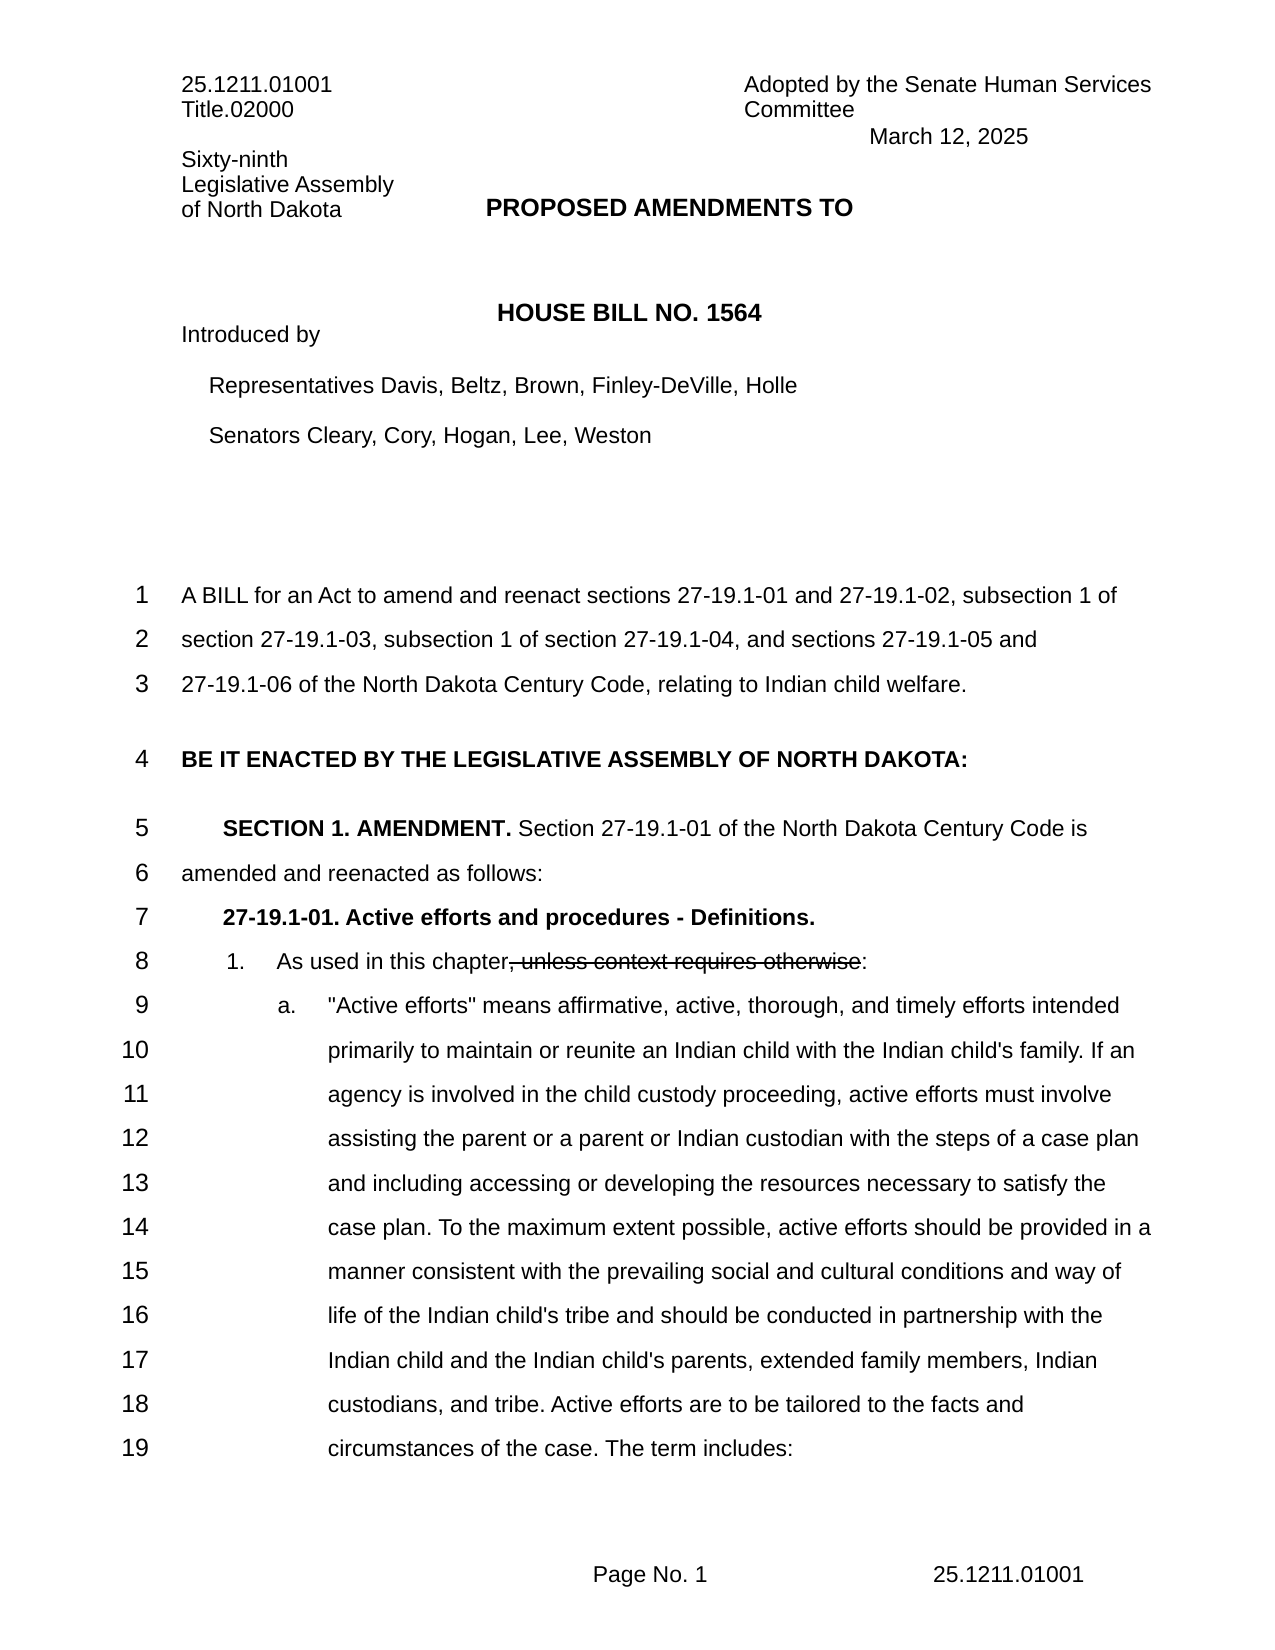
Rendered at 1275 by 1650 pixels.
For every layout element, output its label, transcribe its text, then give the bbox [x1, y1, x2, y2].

table_header Adopted by the Senate Human Services Committee [744, 73, 1153, 123]
title PROPOSED AMENDMENTS TO [486, 192, 872, 221]
text Legislative Assembly [181, 173, 1154, 198]
text a. "Active efforts" means affirmative, active, thorough, and timely efforts intended primarily to maintain or reunite an Indian child with the Indian child's family. If an agency is involved in the child custody proceeding, active efforts must involve assisting the parent or a parent or Indian custodian with the steps of a case plan and including accessing or developing the resources necessary to satisfy the case plan. To the maximum extent possible, active efforts should be provided in a manner consistent with the prevailing social and cultural conditions and way of life of the Indian child's tribe and should be conducted in partnership with the Indian child and the Indian child's parents, extended family members, Indian custodians, and tribe. Active efforts are to be tailored to the facts and circumstances of the case. The term includes: [181, 978, 1154, 1465]
table_cell March 12, 2025 [744, 123, 1153, 173]
text 1. As used in this chapter, unless context requires otherwise: [181, 934, 1154, 978]
text of North Dakota [181, 198, 1154, 223]
table_header 25.1211.01001 Title.02000 [181, 73, 744, 123]
text Representatives Davis, Beltz, Brown, Finley-DeVille, Holle [208, 375, 1154, 398]
text Senators Cleary, Cory, Hogan, Lee, Weston [208, 425, 1154, 448]
text Introduced by [181, 323, 1154, 348]
text BE IT ENACTED BY THE LEGISLATIVE ASSEMBLY OF NORTH DAKOTA: [181, 732, 1154, 776]
subtitle 27‑19.1‑01. Active efforts and procedures ‑ Definitions. [181, 890, 1154, 934]
title House BILL NO. 1564 [490, 297, 762, 326]
text SECTION 1. AMENDMENT. Section 27‑19.1‑01 of the North Dakota Century Code is amended and reenacted as follows: [181, 801, 1154, 890]
title A BILL for an Act to amend and reenact sections 27‑19.1‑01 and 27‑19.1‑02, subsection 1 of section 27‑19.1‑03, subsection 1 of section 27‑19.1‑04, and sections 27‑19.1‑05 and 27‑19.1‑06 of the North Dakota Century Code, relating to Indian child welfare. [181, 568, 1154, 701]
table_cell Sixty-ninth [181, 123, 744, 173]
